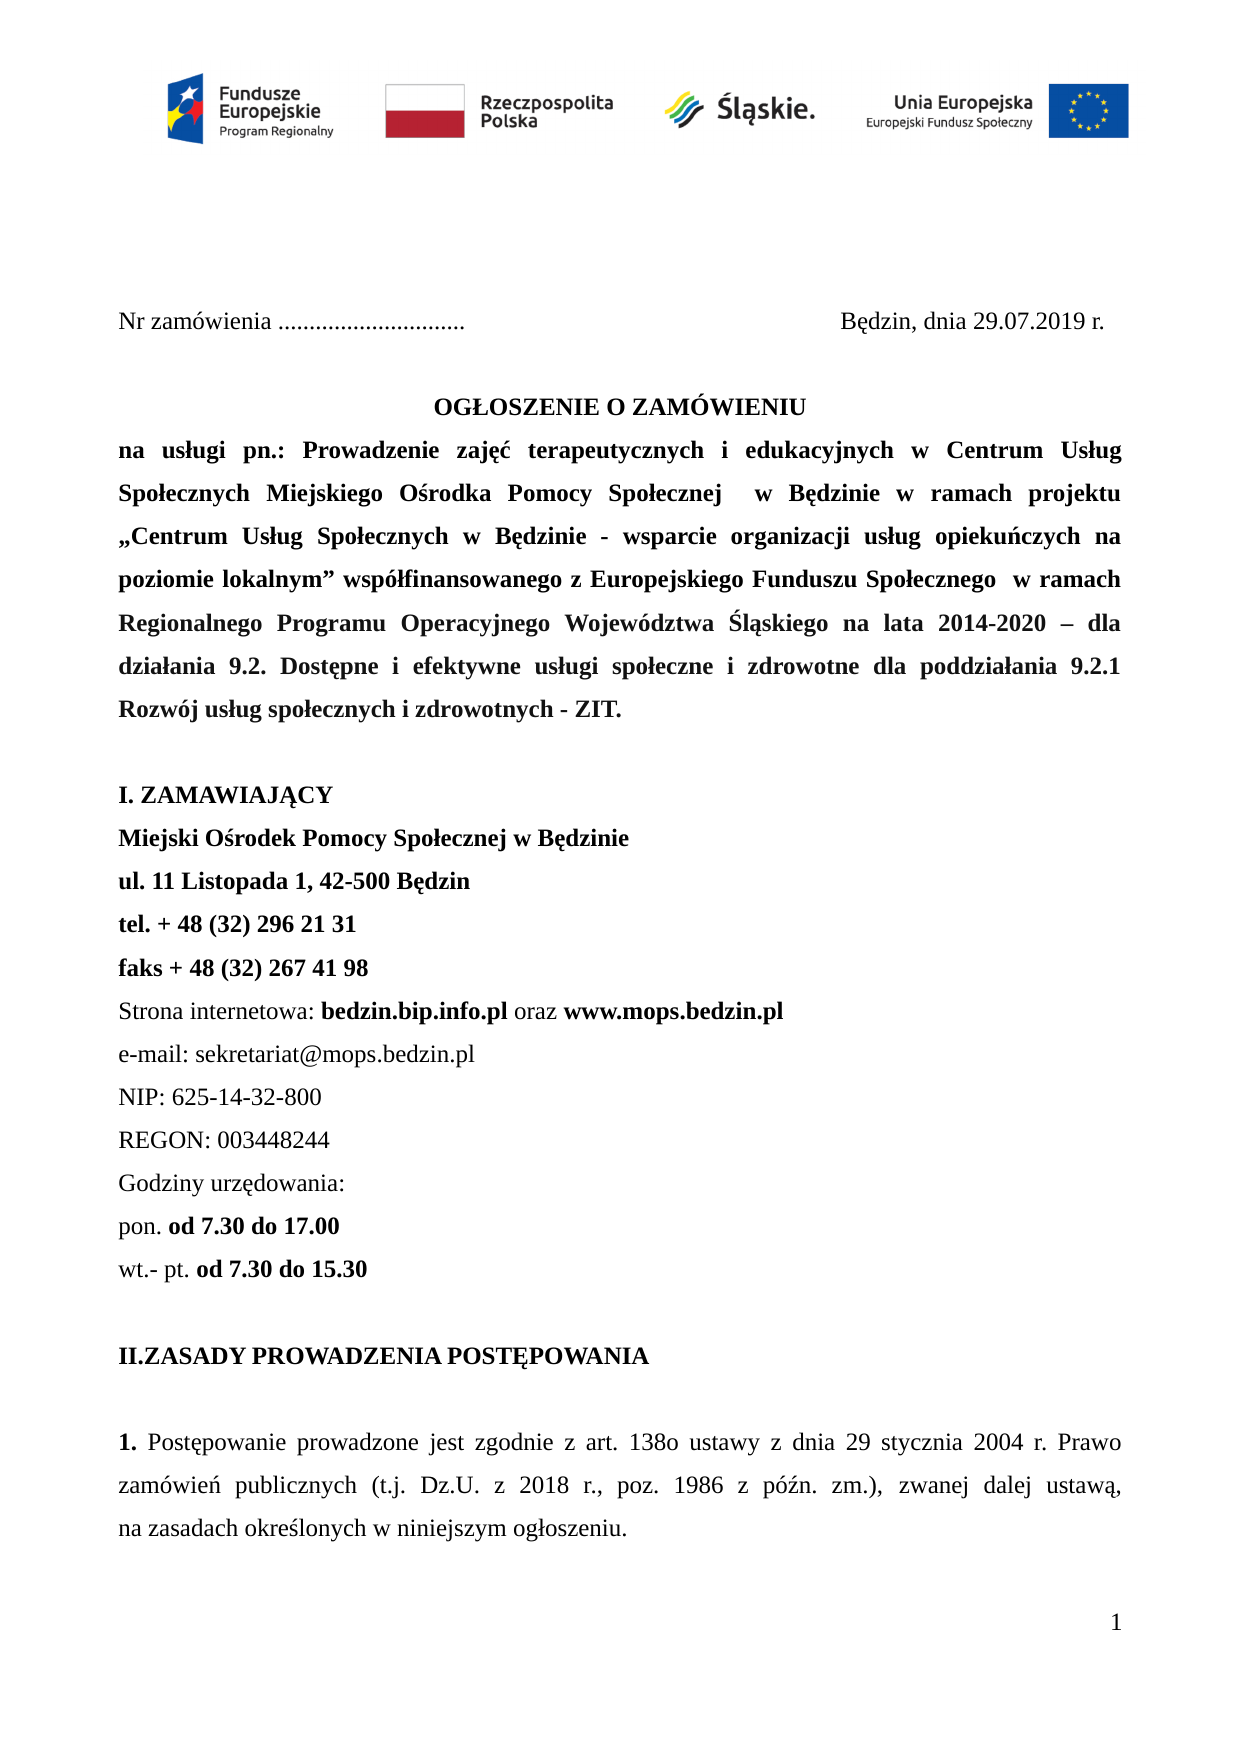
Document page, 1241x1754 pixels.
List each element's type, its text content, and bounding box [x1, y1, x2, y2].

text e-mail: sekretariat@mops.bedzin.pl [118, 1039, 1122, 1068]
text wt.- pt. od 7.30 do 15.30 [118, 1254, 1122, 1283]
text Miejski Ośrodek Pomocy Społecznej w Będzinie [118, 823, 1122, 852]
text II.ZASADY PROWADZENIA POSTĘPOWANIA [118, 1341, 1122, 1369]
text I. ZAMAWIAJĄCY [118, 780, 1122, 809]
text tel. + 48 (32) 296 21 31 [118, 909, 1122, 938]
text Nr zamówienia .............................. Będzin, dnia 29.07.2019 r. [118, 306, 1122, 334]
text pon. od 7.30 do 17.00 [118, 1211, 1122, 1240]
text 1. Postępowanie prowadzone jest zgodnie z art. 138o ustawy z dnia 29 stycznia 2004 r. Prawo zamówień publicznych (t.j. Dz.U. z 2018 r., poz. 1986 z późn. zm.), zwanej dalej ustawą, na zasadach określonych w niniejszym ogłoszeniu. [118, 1427, 1122, 1542]
text REGON: 003448244 [118, 1125, 1122, 1154]
text na usługi pn.: Prowadzenie zajęć terapeutycznych i edukacyjnych w Centrum Usług Społecznych Miejskiego Ośrodka Pomocy Społecznej w Będzinie w ramach projektu „Centrum Usług Społecznych w Będzinie - wsparcie organizacji usług opiekuńczych na poziomie lokalnym” współfinansowanego z Europejskiego Funduszu Społecznego w ramach Regionalnego Programu Operacyjnego Województwa Śląskiego na lata 2014-2020 – dla działania 9.2. Dostępne i efektywne usługi społeczne i zdrowotne dla poddziałania 9.2.1 Rozwój usług społecznych i zdrowotnych - ZIT. [118, 435, 1122, 723]
text NIP: 625-14-32-800 [118, 1082, 1122, 1111]
text faks + 48 (32) 267 41 98 [118, 953, 1122, 981]
text Strona internetowa: bedzin.bip.info.pl oraz www.mops.bedzin.pl [118, 996, 1122, 1024]
text ul. 11 Listopada 1, 42-500 Będzin [118, 866, 1122, 895]
picture [142, 60, 1147, 155]
text OGŁOSZENIE O ZAMÓWIENIU [118, 392, 1122, 421]
text Godziny urzędowania: [118, 1168, 1122, 1197]
